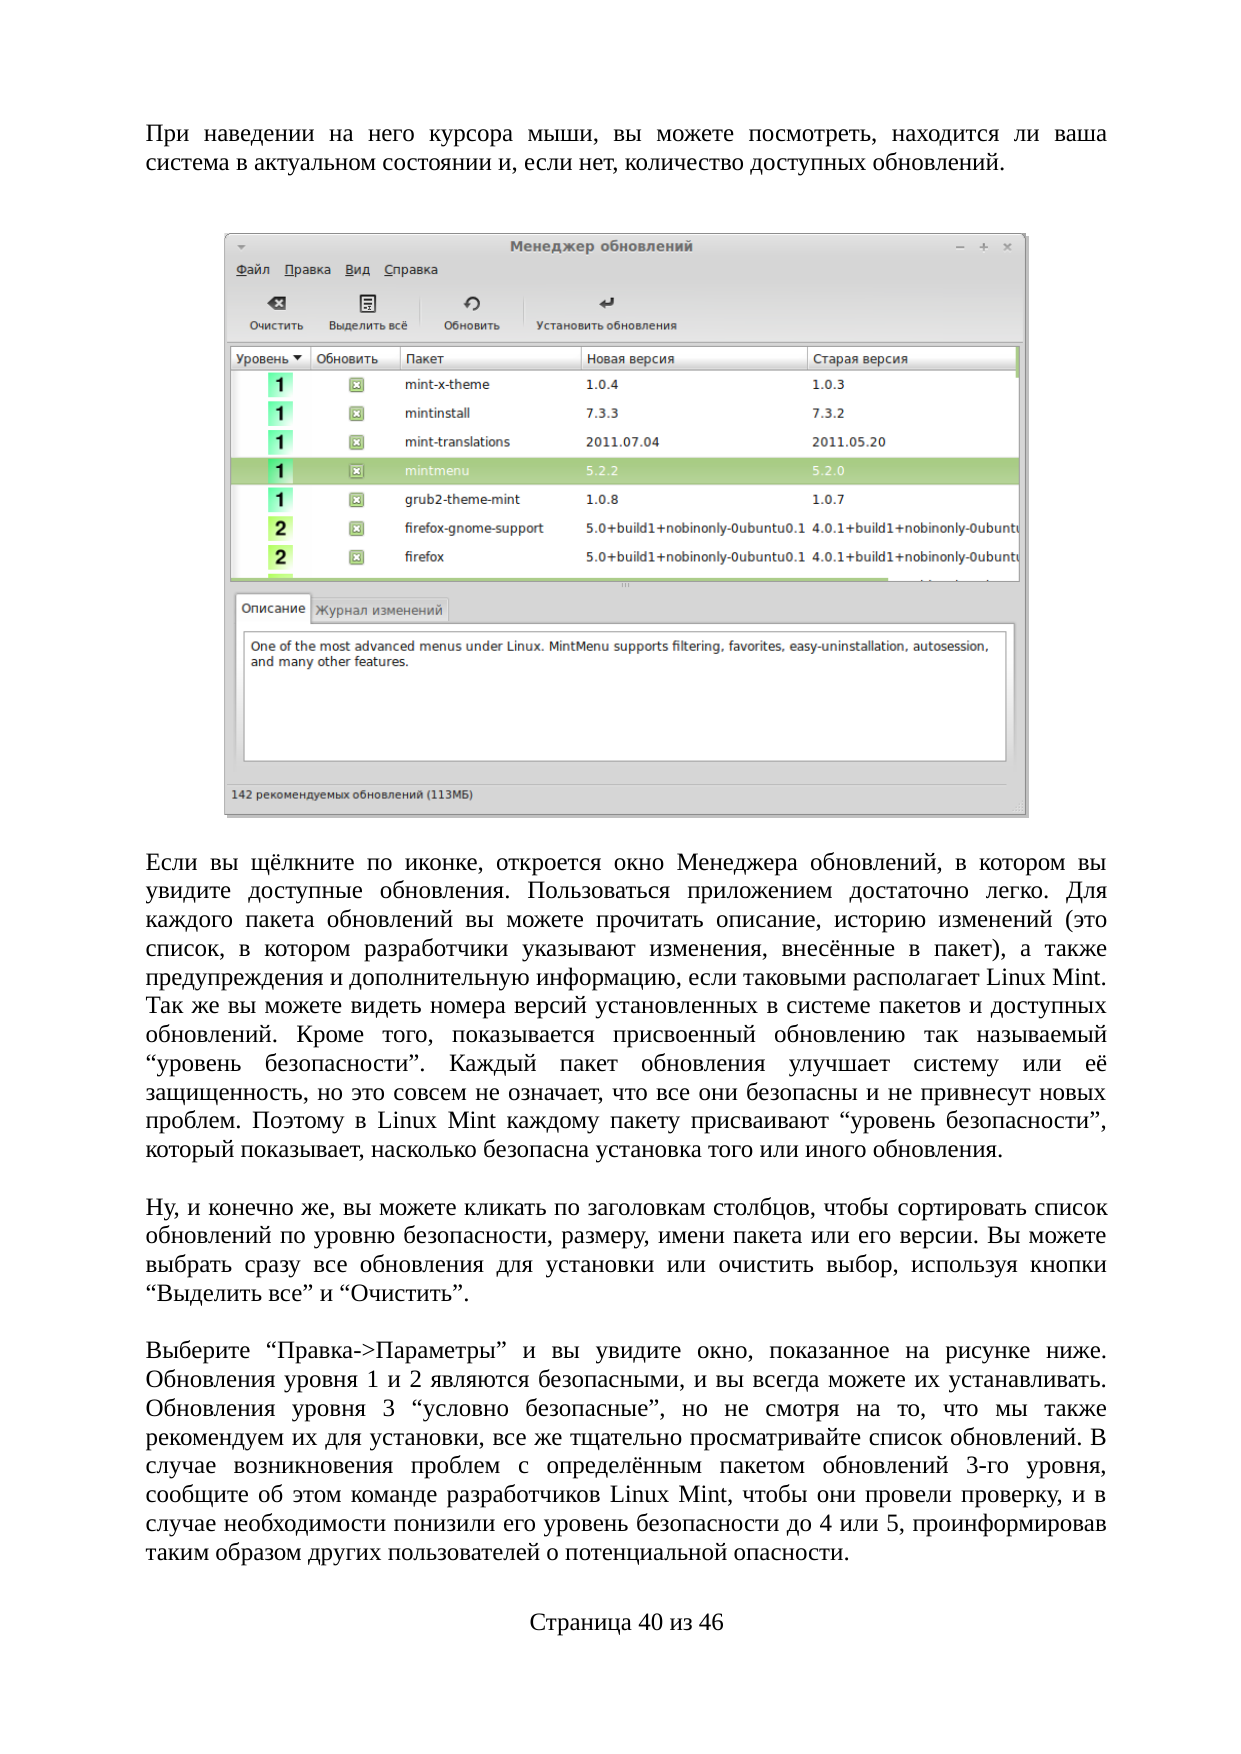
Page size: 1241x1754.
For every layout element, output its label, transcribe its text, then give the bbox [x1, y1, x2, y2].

text При наведении на него курсора мыши, вы можете посмотреть, находится ли ваша система в актуальном состоянии и, если нет, количество доступных обновлений. [145, 118, 1108, 176]
picture [224, 233, 1026, 815]
text Если вы щёлкните по иконке, откроется окно Менеджера обновлений, в котором вы увидите доступные обновления. Пользоваться приложением достаточно легко. Для каждого пакета обновлений вы можете прочитать описание, историю изменений (это список, в котором разработчики указывают изменения, внесённые в пакет), а также предупреждения и дополнительную информацию, если таковыми располагает Linux Mint. Так же вы можете видеть номера версий установленных в системе пакетов и доступных обновлений. Кроме того, показывается присвоенный обновлению так называемый “уровень безопасности”. Каждый пакет обновления улучшает систему или её защищенность, но это совсем не означает, что все они безопасны и не привнесут новых проблем. Поэтому в Linux Mint каждому пакету присваивают “уровень безопасности”, который показывает, насколько безопасна установка того или иного обновления. [145, 847, 1108, 1163]
text Ну, и конечно же, вы можете кликать по заголовкам столбцов, чтобы сортировать список обновлений по уровню безопасности, размеру, имени пакета или его версии. Вы можете выбрать сразу все обновления для установки или очистить выбор, используя кнопки “Выделить все” и “Очистить”. [145, 1192, 1108, 1307]
text Выберите “Правка->Параметры” и вы увидите окно, показанное на рисунке ниже. Обновления уровня 1 и 2 являются безопасными, и вы всегда можете их устанавливать. Обновления уровня 3 “условно безопасные”, но не смотря на то, что мы также рекомендуем их для установки, все же тщательно просматривайте список обновлений. В случае возникновения проблем с определённым пакетом обновлений 3-го уровня, сообщите об этом команде разработчиков Linux Mint, чтобы они провели проверку, и в случае необходимости понизили его уровень безопасности до 4 или 5, проинформировав таким образом других пользователей о потенциальной опасности. [145, 1335, 1108, 1565]
